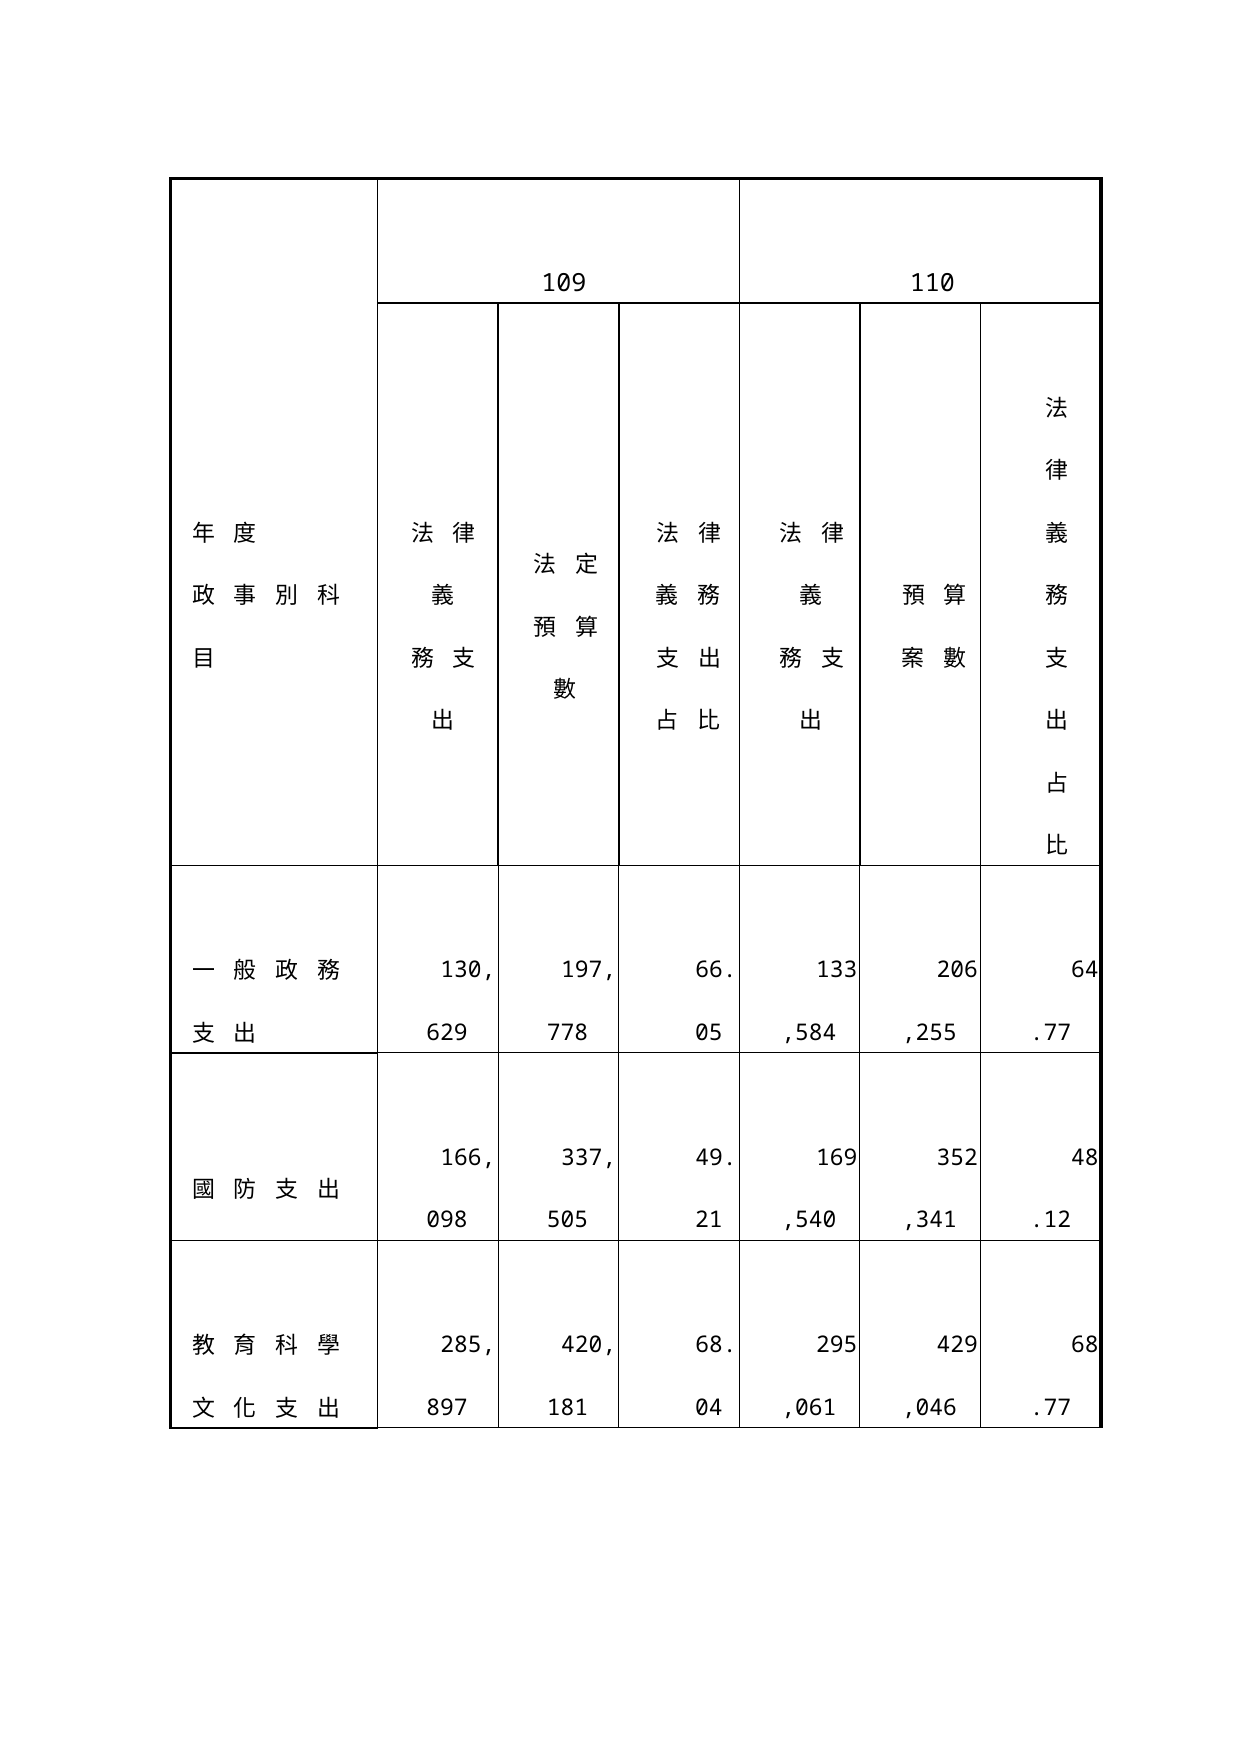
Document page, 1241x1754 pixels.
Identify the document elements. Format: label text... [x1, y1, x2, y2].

table_cell 133,584 [740, 866, 859, 1052]
table_cell 352,341 [860, 1053, 980, 1240]
table_cell 法律義務 支出占比 [620, 304, 739, 865]
table_cell 206,255 [860, 866, 980, 1052]
table_cell 166,098 [378, 1053, 498, 1240]
table_cell 68.04 [619, 1241, 739, 1427]
table_cell 教育科學文化支出 [172, 1241, 377, 1427]
table_cell 法律義 務支出 [740, 304, 859, 865]
table_header 年度 政事別科目 [172, 180, 377, 865]
table_cell 68.77 [981, 1241, 1099, 1427]
table_cell 130,629 [378, 866, 498, 1052]
table_cell 一般政務支出 [172, 866, 377, 1052]
table_cell 420,181 [499, 1241, 618, 1427]
table_cell 285,897 [378, 1241, 498, 1427]
table_cell 48.12 [981, 1053, 1099, 1240]
table_cell 49.21 [619, 1053, 739, 1240]
table_cell 預算案數 [861, 304, 980, 865]
table_header 110 [740, 180, 1099, 302]
table_cell 337,505 [499, 1053, 618, 1240]
table_cell 169,540 [740, 1053, 859, 1240]
table_cell 法定預算數 [499, 304, 618, 865]
table_cell 429,046 [860, 1241, 980, 1427]
table_cell 66.05 [619, 866, 739, 1052]
table_cell 64.77 [981, 866, 1099, 1052]
table_header 109 [378, 180, 739, 302]
table_cell 法律義 務支出 [378, 304, 497, 865]
table_cell 國防支出 [172, 1054, 377, 1240]
table_cell 法律義務 支出占比 [981, 304, 1099, 865]
table_cell 197,778 [499, 866, 618, 1052]
table_cell 295,061 [740, 1241, 859, 1427]
